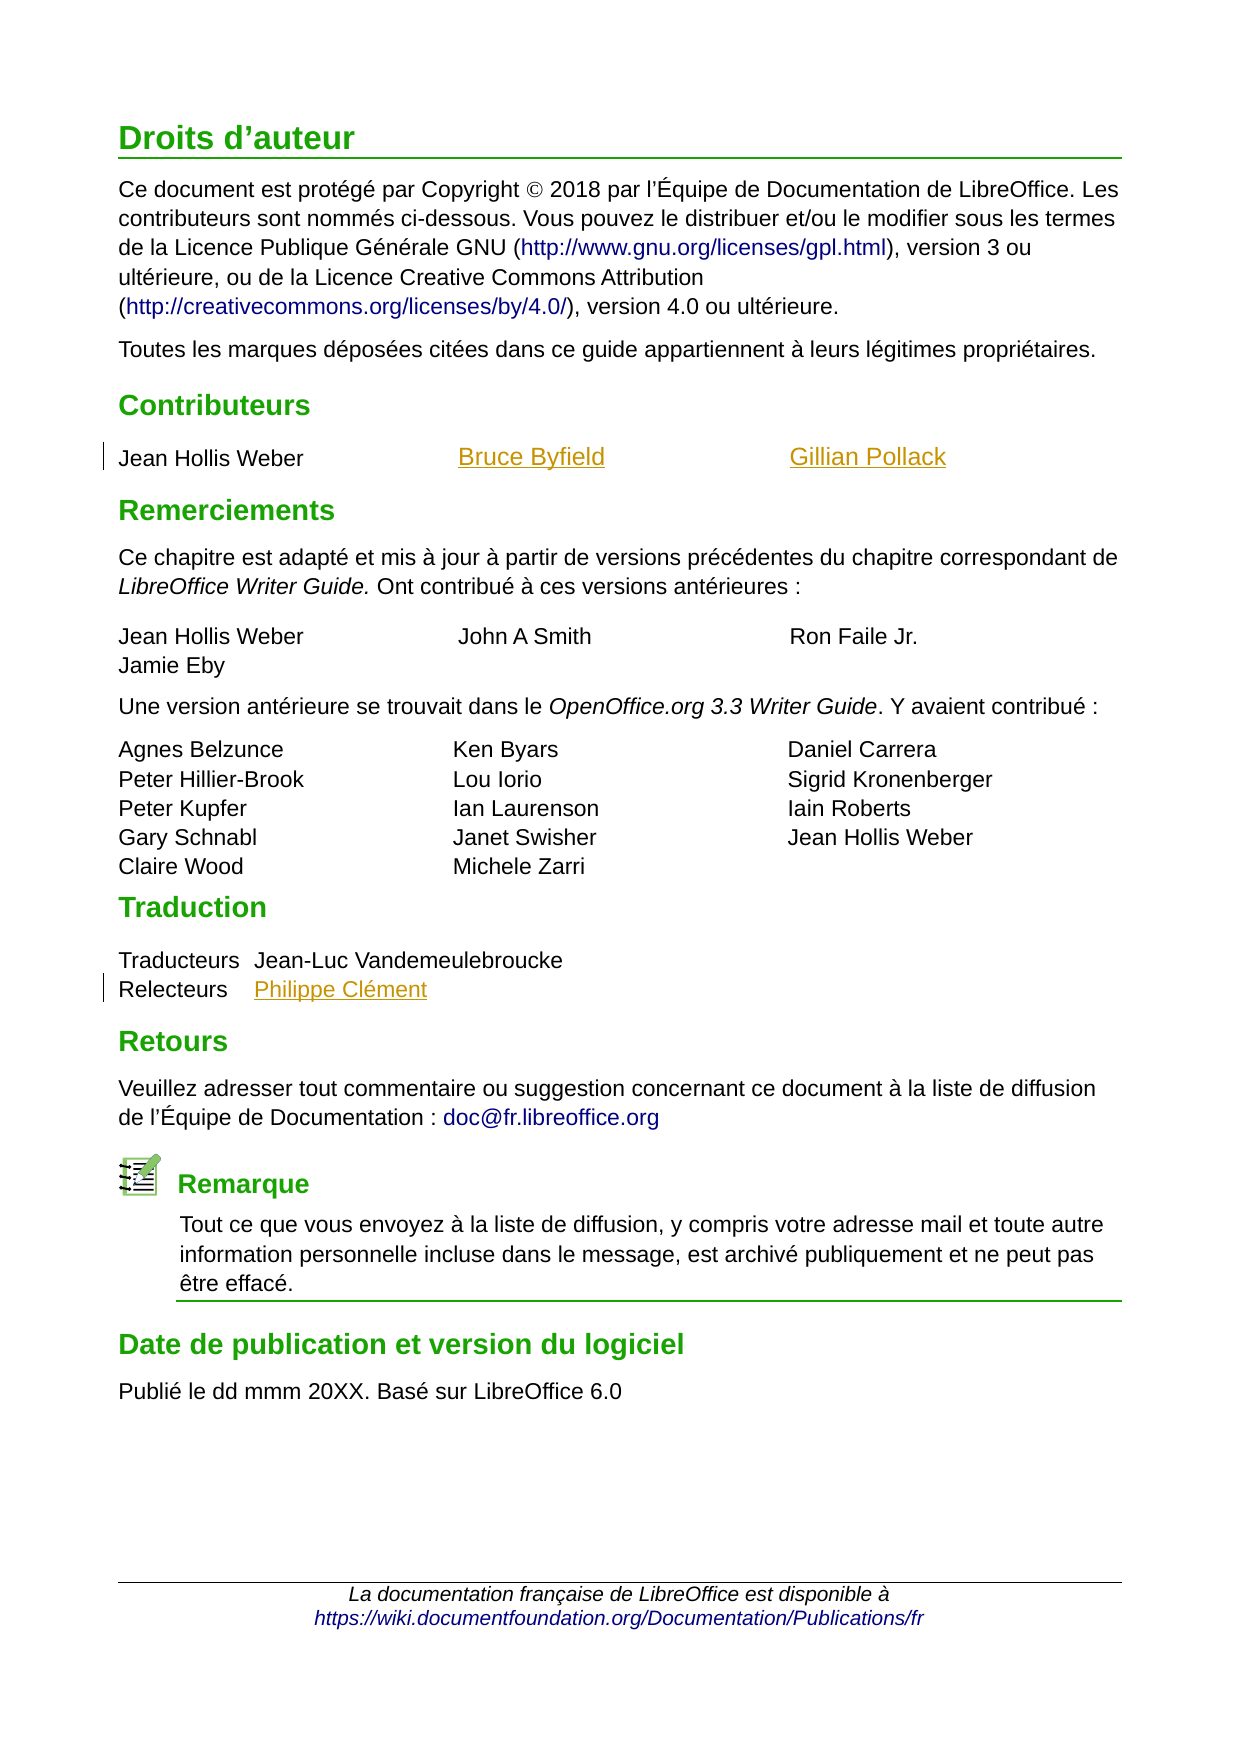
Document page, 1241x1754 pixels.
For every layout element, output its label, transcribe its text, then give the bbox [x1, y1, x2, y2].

table_header John A Smith [458, 620, 789, 649]
table_cell Relecteurs [118, 973, 254, 1002]
table_cell [788, 850, 1122, 879]
table_header Ron Faile Jr. [789, 620, 1122, 649]
text Date de publication et version du logiciel [118, 1331, 1122, 1360]
text Droits d’auteur [118, 118, 1122, 157]
table_cell Ian Laurenson [453, 792, 787, 821]
text Tout ce que vous envoyez à la liste de diffusion, y compris votre adresse mail et toute autre information personnelle incluse dans le message, est archivé publiquement et ne peut pas être effacé. [176, 1207, 1122, 1300]
table_header Traducteurs [118, 944, 254, 973]
table_header [847, 944, 1122, 973]
table_cell Jean Hollis Weber [788, 821, 1122, 850]
text Toutes les marques déposées citées dans ce guide appartiennent à leurs légitimes propriétaires. [118, 334, 1122, 363]
text Retours [118, 1028, 1122, 1058]
table_cell Gary Schnabl [118, 821, 453, 850]
table_header Jean-Luc Vandemeulebroucke [254, 944, 573, 973]
table_cell Jamie Eby [118, 649, 458, 678]
table_cell [789, 649, 1122, 678]
table_cell [847, 973, 1122, 1002]
table_header Gillian Pollack [789, 442, 1122, 471]
text Ce document est protégé par Copyright © 2018 par l’Équipe de Documentation de LibreOffice. Les contributeurs sont nommés ci-dessous. Vous pouvez le distribuer et/ou le modifier sous les termes de la Licence Publique Générale GNU (http://www.gnu.org/licenses/gpl.html), version 3 ou ultérieure, ou de la Licence Creative Commons Attribution (http://creativecommons.org/licenses/by/4.0/), version 4.0 ou ultérieure. [118, 173, 1122, 319]
table_header Daniel Carrera [788, 734, 1122, 763]
text Une version antérieure se trouvait dans le OpenOffice.org 3.3 Writer Guide. Y avaient contribué : [118, 690, 1122, 719]
table_cell Philippe Clément [254, 973, 573, 1002]
table_cell Claire Wood [118, 850, 453, 879]
table_header Jean Hollis Weber [118, 442, 458, 471]
text Veuillez adresser tout commentaire ou suggestion concernant ce document à la liste de diffusion de l’Équipe de Documentation : doc@fr.libreoffice.org [118, 1072, 1122, 1131]
text Ce chapitre est adapté et mis à jour à partir de versions précédentes du chapitre correspondant de LibreOffice Writer Guide. Ont contribué à ces versions antérieures : [118, 541, 1122, 599]
table_cell Sigrid Kronenberger [788, 763, 1122, 792]
text Contributeurs [118, 392, 1122, 421]
table_cell Lou Iorio [453, 763, 787, 792]
table_cell Michele Zarri [453, 850, 787, 879]
table_header Jean Hollis Weber [118, 620, 458, 649]
table_cell [573, 973, 847, 1002]
text Remerciements [118, 497, 1122, 526]
text Traduction [118, 894, 1122, 923]
table_header Bruce Byfield [458, 442, 789, 471]
subtitle Remarque [118, 1153, 1122, 1199]
table_cell Iain Roberts [788, 792, 1122, 821]
text Publié le dd mmm 20XX. Basé sur LibreOffice 6.0 [118, 1375, 1122, 1404]
table_header [573, 944, 847, 973]
table_cell [458, 649, 789, 678]
table_cell Peter Hillier-Brook [118, 763, 453, 792]
table_cell Peter Kupfer [118, 792, 453, 821]
table_header Agnes Belzunce [118, 734, 453, 763]
table_cell Janet Swisher [453, 821, 787, 850]
table_header Ken Byars [453, 734, 787, 763]
